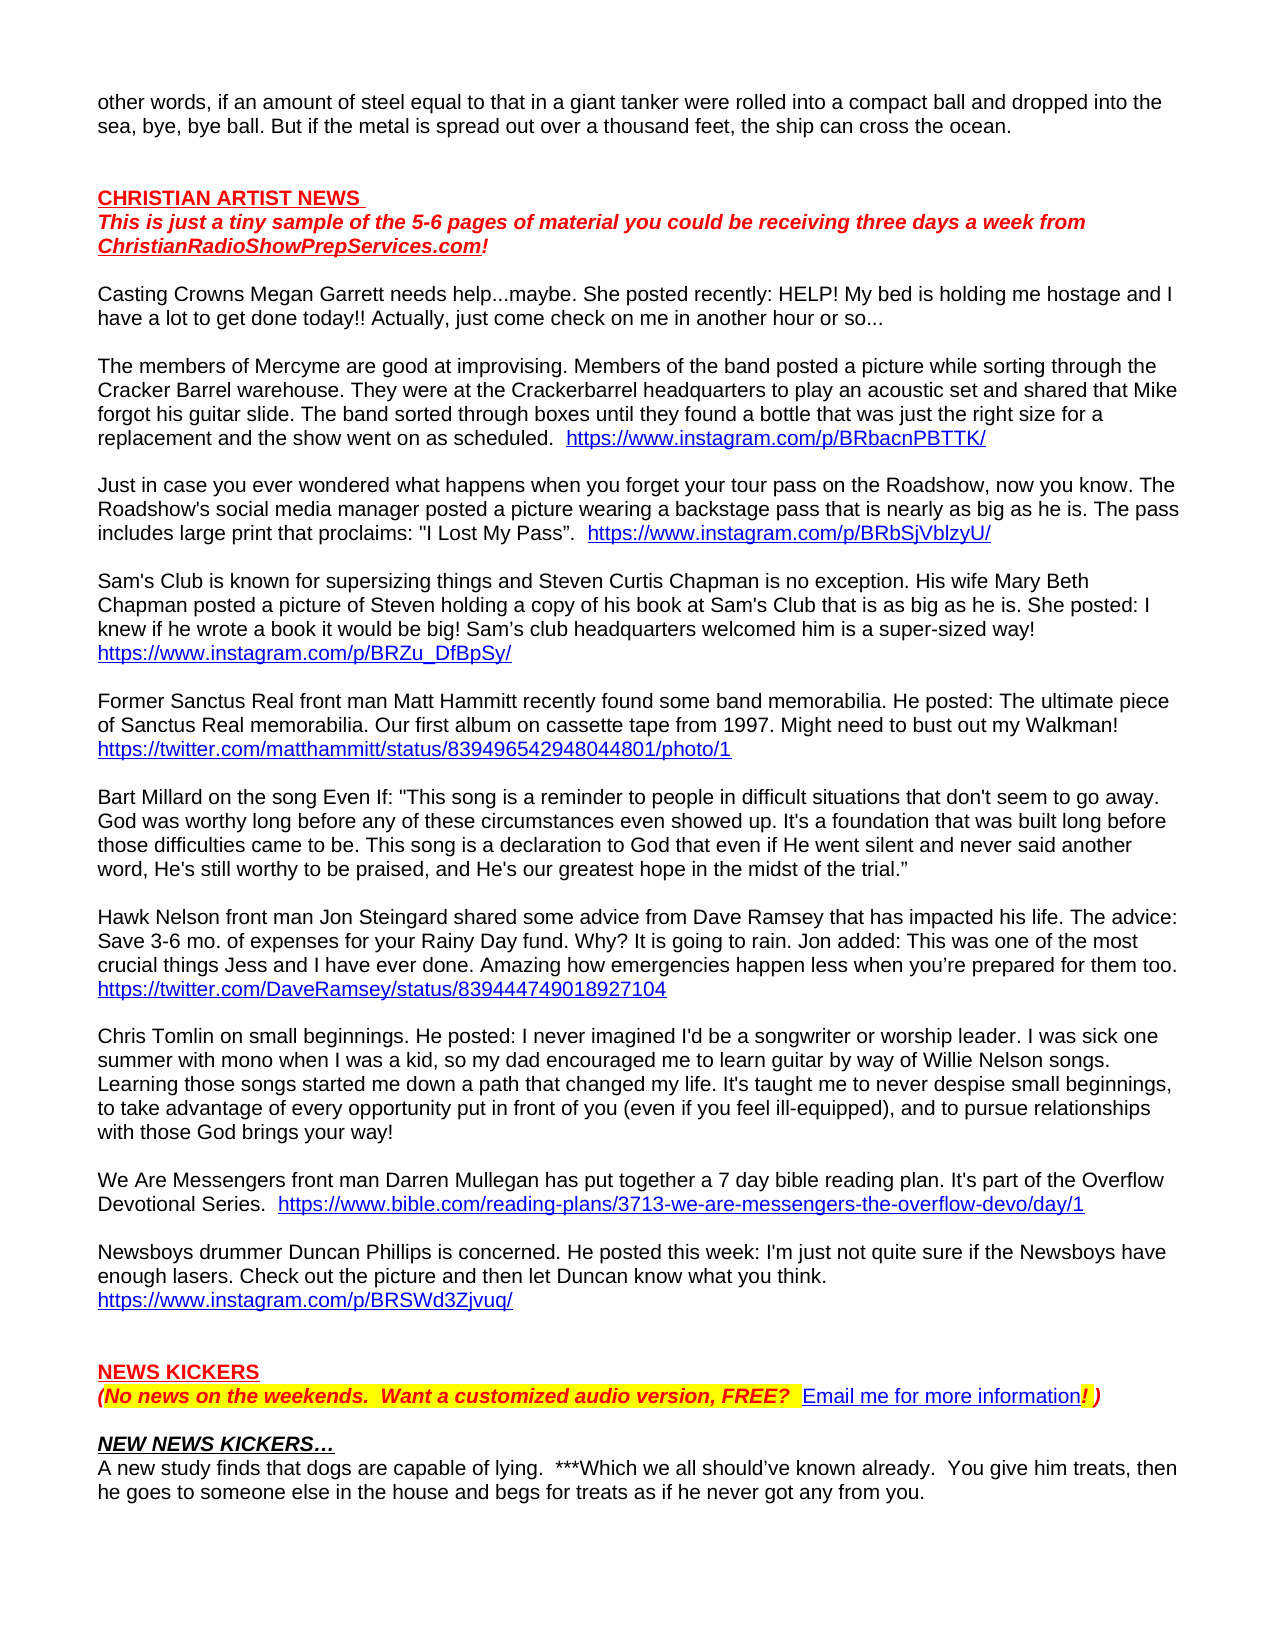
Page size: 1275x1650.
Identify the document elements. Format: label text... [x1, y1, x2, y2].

text CHRISTIAN ARTIST NEWS [97, 186, 1185, 210]
text https://twitter.com/matthammitt/status/839496542948044801/photo/1 [97, 737, 1185, 761]
text Just in case you ever wondered what happens when you forget your tour pass on the Roadshow, now you know. The Roadshow's social media manager posted a picture wearing a backstage pass that is nearly as big as he is. The pass includes large print that proclaims: "I Lost My Pass”. https://www.instagram.com/p/BRbSjVblzyU/ [97, 473, 1185, 545]
text Casting Crowns Megan Garrett needs help...maybe. She posted recently: HELP! My bed is holding me hostage and I have a lot to get done today!! Actually, just come check on me in another hour or so... [97, 282, 1185, 329]
text We Are Messengers front man Darren Mullegan has put together a 7 day bible reading plan. It's part of the Overflow Devotional Series. https://www.bible.com/reading-plans/3713-we-are-messengers-the-overflow-devo/day/1 [97, 1168, 1185, 1216]
text Bart Millard on the song Even If: "This song is a reminder to people in difficult situations that don't seem to go away. God was worthy long before any of these circumstances even showed up. It's a foundation that was built long before those difficulties came to be. This song is a declaration to God that even if He went silent and never said another word, He's still worthy to be praised, and He's our greatest hope in the midst of the trial.” [97, 785, 1185, 881]
text The members of Mercyme are good at improvising. Members of the band posted a picture while sorting through the Cracker Barrel warehouse. They were at the Crackerbarrel headquarters to play an acoustic set and shared that Mike forgot his guitar slide. The band sorted through boxes until they found a bottle that was just the right size for a replacement and the show went on as scheduled. https://www.instagram.com/p/BRbacnPBTTK/ [97, 353, 1185, 449]
text other words, if an amount of steel equal to that in a giant tanker were rolled into a compact ball and dropped into the sea, bye, bye ball. But if the metal is spread out over a thousand feet, the ship can cross the ocean. [97, 90, 1185, 138]
text Hawk Nelson front man Jon Steingard shared some advice from Dave Ramsey that has impacted his life. The advice: Save 3-6 mo. of expenses for your Rainy Day fund. Why? It is going to rain. Jon added: This was one of the most crucial things Jess and I have ever done. Amazing how emergencies happen less when you’re prepared for them too. [97, 904, 1185, 976]
text NEWS KICKERS [97, 1360, 1185, 1384]
text Former Sanctus Real front man Matt Hammitt recently found some band memorabilia. He posted: The ultimate piece of Sanctus Real memorabilia. Our first album on cassette tape from 1997. Might need to bust out my Walkman! [97, 689, 1185, 737]
text Chris Tomlin on small beginnings. He posted: I never imagined I'd be a songwriter or worship leader. I was sick one summer with mono when I was a kid, so my dad encouraged me to learn guitar by way of Willie Nelson songs. Learning those songs started me down a path that changed my life. It's taught me to never despise small beginnings, to take advantage of every opportunity put in front of you (even if you feel ill-equipped), and to pursue relationships with those God brings your way! [97, 1024, 1185, 1144]
text Sam's Club is known for supersizing things and Steven Curtis Chapman is no exception. His wife Mary Beth Chapman posted a picture of Steven holding a copy of his book at Sam's Club that is as big as he is. She posted: I knew if he wrote a book it would be big! Sam’s club headquarters welcomed him is a super-sized way! https://www.instagram.com/p/BRZu_DfBpSy/ [97, 569, 1185, 665]
text Newsboys drummer Duncan Phillips is concerned. He posted this week: I'm just not quite sure if the Newsboys have enough lasers. Check out the picture and then let Duncan know what you think. https://www.instagram.com/p/BRSWd3Zjvuq/ [97, 1240, 1185, 1312]
text A new study finds that dogs are capable of lying. ***Which we all should’ve known already. You give him treats, then he goes to someone else in the house and begs for treats as if he never got any from you. [97, 1456, 1185, 1503]
text https://twitter.com/DaveRamsey/status/839444749018927104 [97, 976, 1185, 1000]
text This is just a tiny sample of the 5-6 pages of material you could be receiving three days a week from ChristianRadioShowPrepServices.com! [97, 210, 1185, 258]
text NEW NEWS KICKERS… [97, 1432, 1185, 1456]
text (No news on the weekends. Want a customized audio version, FREE? Email me for more information! ) [97, 1384, 1185, 1408]
